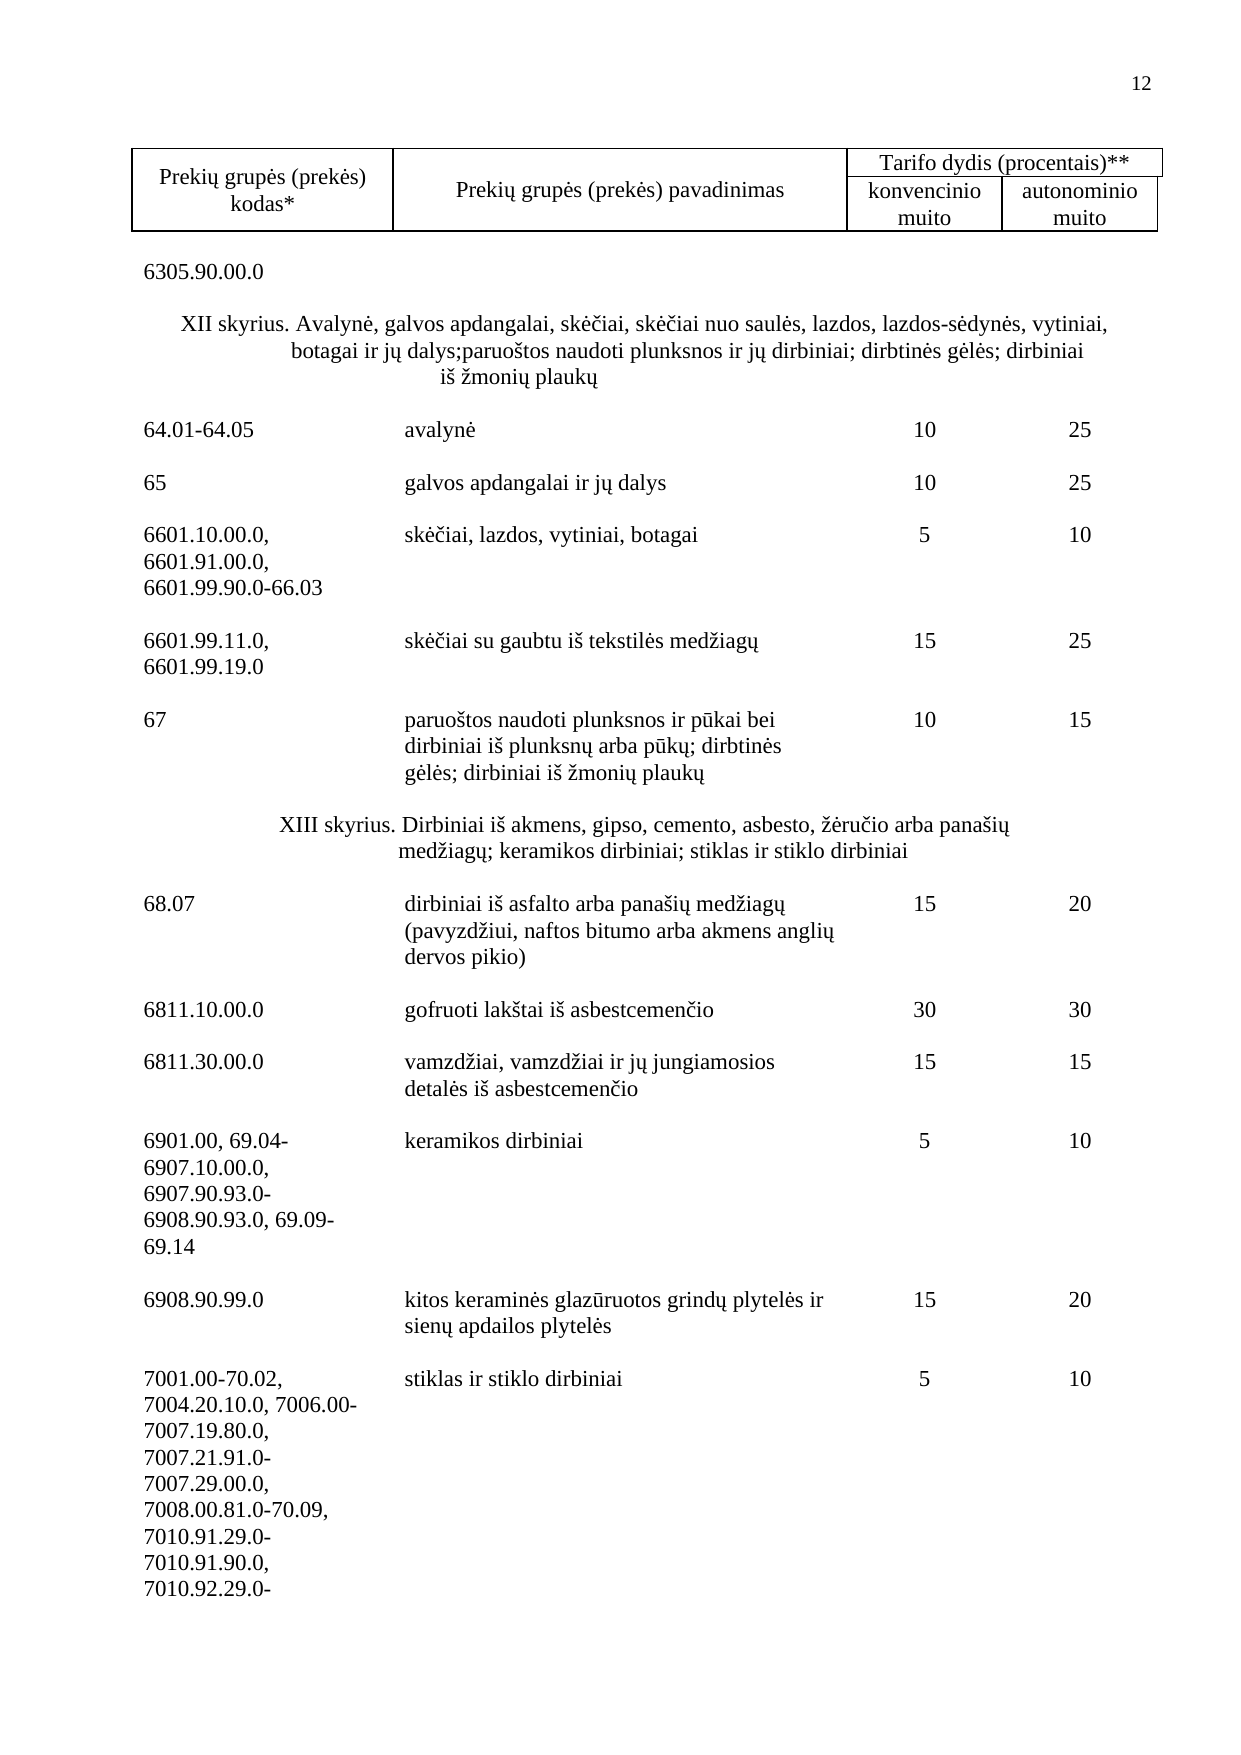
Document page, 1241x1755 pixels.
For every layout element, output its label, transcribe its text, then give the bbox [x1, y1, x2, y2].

table_cell [1002, 785, 1157, 811]
table_cell [847, 495, 1002, 521]
table_cell autonominio muito [1003, 177, 1157, 230]
table_cell 6601.10.00.0, 6601.91.00.0, 6601.99.90.0-66.03 [132, 521, 393, 627]
table_cell 15 [1002, 1049, 1157, 1127]
table_cell paruoštos naudoti plunksnos ir pūkai bei dirbiniai iš plunksnų arba pūkų; dirbtinės gėlės; dirbiniai iš žmonių plaukų [393, 706, 847, 785]
table_cell 30 [1002, 996, 1157, 1048]
table_cell 10 [1002, 1365, 1157, 1602]
table_cell dirbiniai iš asfalto arba panašių medžiagų (pavyzdžiui, naftos bitumo arba akmens anglių dervos pikio) [393, 890, 847, 996]
table_cell [1002, 864, 1157, 890]
table_cell 15 [1002, 706, 1157, 785]
table_cell 64.01-64.05 [132, 416, 393, 469]
table_cell [1002, 495, 1157, 521]
table_cell 6908.90.99.0 [132, 1286, 393, 1365]
table_cell XII skyrius. Avalynė, galvos apdangalai, skėčiai, skėčiai nuo saulės, lazdos, lazdos-sėdynės, vytiniai, botagai ir jų dalys;paruoštos naudoti plunksnos ir jų dirbiniai; dirbtinės gėlės; dirbiniai iš žmonių plaukų [132, 311, 1157, 416]
table_cell [1157, 311, 1162, 416]
table_cell [132, 864, 393, 890]
table_cell [393, 258, 847, 311]
table_cell vamzdžiai, vamzdžiai ir jų jungiamosios detalės iš asbestcemenčio [393, 1049, 847, 1127]
table_cell keramikos dirbiniai [393, 1128, 847, 1286]
table_cell [1157, 1049, 1162, 1127]
table_cell konvencinio muito [848, 177, 1001, 230]
table_cell 15 [847, 890, 1002, 996]
table_cell 6601.99.11.0, 6601.99.19.0 [132, 627, 393, 706]
table_cell [1157, 230, 1162, 258]
table_cell 5 [847, 1128, 1002, 1286]
table_cell 5 [847, 1365, 1002, 1602]
table_header Tarifo dydis (procentais)** [848, 149, 1162, 176]
table_cell [132, 232, 393, 258]
table_cell 67 [132, 706, 393, 785]
table_cell 10 [847, 706, 1002, 785]
table_cell gofruoti lakštai iš asbestcemenčio [393, 996, 847, 1048]
table_cell 20 [1002, 890, 1157, 996]
table_cell [1002, 232, 1157, 258]
table_cell [1157, 706, 1162, 785]
table_cell [132, 495, 393, 521]
table_cell 25 [1002, 627, 1157, 706]
table_cell 10 [847, 469, 1002, 495]
table_cell [393, 785, 847, 811]
table_cell [1157, 416, 1162, 469]
table_cell 15 [847, 627, 1002, 706]
table_cell [132, 785, 393, 811]
table_header Prekių grupės (prekės) pavadinimas [394, 149, 846, 230]
table_cell [1157, 1286, 1162, 1365]
table_cell [1157, 258, 1162, 311]
table_cell [847, 785, 1002, 811]
table_cell 68.07 [132, 890, 393, 996]
table_cell [847, 864, 1002, 890]
table_cell 6901.00, 69.04-6907.10.00.0, 6907.90.93.0-6908.90.93.0, 69.09-69.14 [132, 1128, 393, 1286]
table_cell skėčiai, lazdos, vytiniai, botagai [393, 521, 847, 627]
table_cell 6305.90.00.0 [132, 258, 393, 311]
table_cell [1157, 785, 1162, 811]
table_cell 20 [1002, 1286, 1157, 1365]
table_cell kitos keraminės glazūruotos grindų plytelės ir sienų apdailos plytelės [393, 1286, 847, 1365]
table_cell avalynė [393, 416, 847, 469]
table_cell [393, 864, 847, 890]
table_cell [1157, 495, 1162, 521]
table_cell 25 [1002, 416, 1157, 469]
table_cell 10 [1002, 521, 1157, 627]
table_cell 7001.00-70.02, 7004.20.10.0, 7006.00-7007.19.80.0, 7007.21.91.0-7007.29.00.0, 7008.00.81.0-70.09, 7010.91.29.0-7010.91.90.0, 7010.92.29.0- [132, 1365, 393, 1602]
table_cell [847, 258, 1002, 311]
table_cell skėčiai su gaubtu iš tekstilės medžiagų [393, 627, 847, 706]
table_cell 10 [1002, 1128, 1157, 1286]
table_cell stiklas ir stiklo dirbiniai [393, 1365, 847, 1602]
table_header Prekių grupės (prekės) kodas* [133, 149, 392, 230]
table_cell [1157, 1365, 1162, 1602]
table_cell 65 [132, 469, 393, 495]
table_cell 5 [847, 521, 1002, 627]
table_cell [393, 232, 847, 258]
table_cell 6811.30.00.0 [132, 1049, 393, 1127]
table_cell XIII skyrius. Dirbiniai iš akmens, gipso, cemento, asbesto, žėručio arba panašių medžiagų; keramikos dirbiniai; stiklas ir stiklo dirbiniai [132, 811, 1157, 864]
table_cell [1157, 890, 1162, 996]
table_cell galvos apdangalai ir jų dalys [393, 469, 847, 495]
table_cell [1157, 469, 1162, 495]
table_cell [1157, 864, 1162, 890]
table_cell 25 [1002, 469, 1157, 495]
table_cell [1157, 996, 1162, 1048]
table_cell [1002, 258, 1157, 311]
table_cell [1157, 1128, 1162, 1286]
table_cell [847, 232, 1002, 258]
table_cell 10 [847, 416, 1002, 469]
table_cell [1157, 811, 1162, 864]
table_cell [1157, 521, 1162, 627]
table_cell [393, 495, 847, 521]
table_cell [1157, 627, 1162, 706]
table_cell 15 [847, 1049, 1002, 1127]
table_cell 30 [847, 996, 1002, 1048]
table_cell [1158, 177, 1162, 230]
table_cell 15 [847, 1286, 1002, 1365]
table_cell 6811.10.00.0 [132, 996, 393, 1048]
